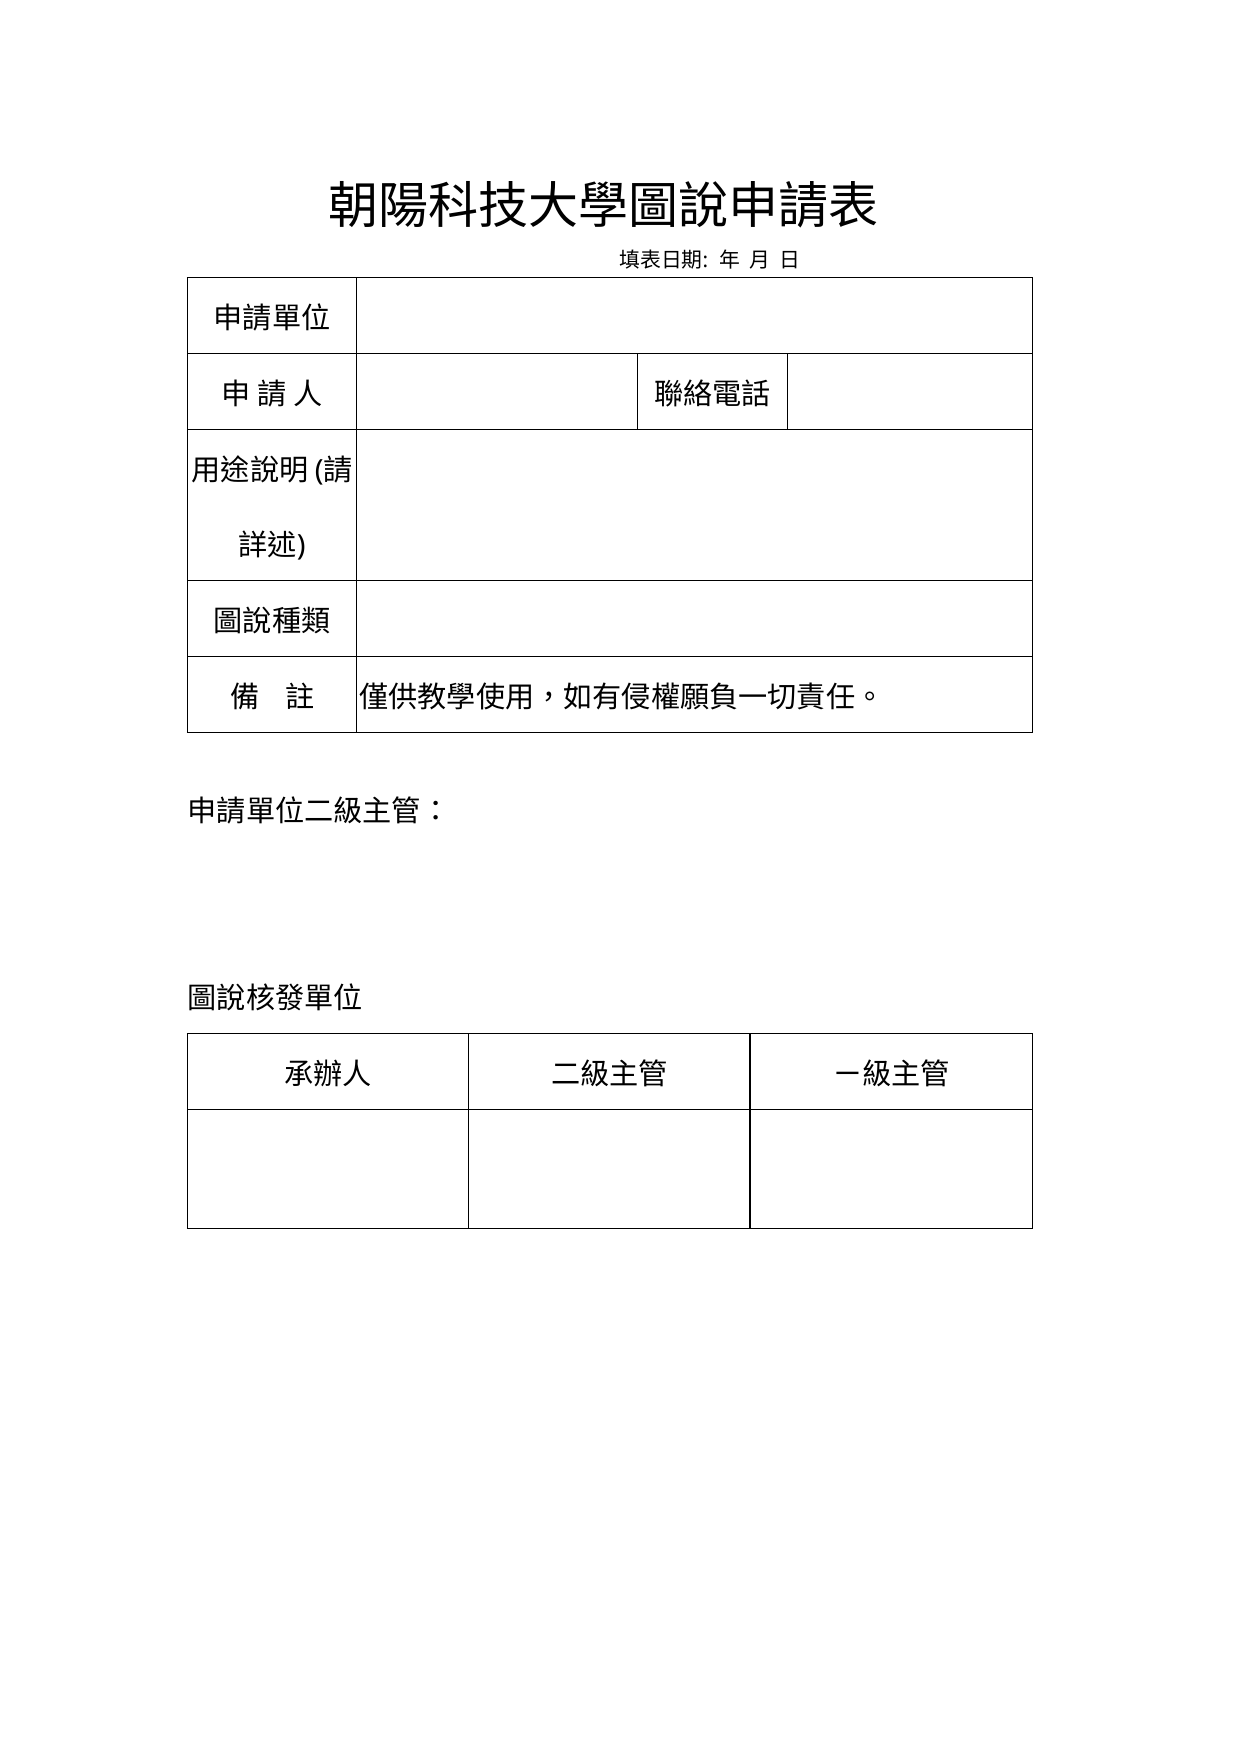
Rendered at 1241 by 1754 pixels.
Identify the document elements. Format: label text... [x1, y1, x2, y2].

table_cell 申 請 人 [188, 354, 356, 429]
table_cell [469, 1110, 749, 1228]
table_cell [357, 581, 1032, 656]
table_header 承辦人 [188, 1034, 468, 1109]
table_header 申請單位 [188, 278, 356, 353]
text 申請單位二級主管： [187, 771, 1053, 846]
table_cell [357, 354, 637, 429]
table_cell 聯絡電話 [638, 354, 787, 429]
text 填表日期: 年 月 日 [187, 239, 1053, 277]
text 圖說核發單位 [187, 958, 1053, 1033]
table_header [357, 278, 1032, 353]
table_cell 圖說種類 [188, 581, 356, 656]
text 朝陽科技大學圖說申請表 [187, 164, 1053, 239]
table_cell 僅供教學使用，如有侵權願負一切責任。 [357, 657, 1032, 732]
table_header ㄧ級主管 [751, 1034, 1032, 1109]
table_cell 備 註 [188, 657, 356, 732]
table_header 二級主管 [469, 1034, 749, 1109]
table_cell [357, 430, 1032, 580]
table_cell [751, 1110, 1032, 1228]
table_cell 用途說明 (請詳述) [188, 430, 356, 580]
table_cell [788, 354, 1032, 429]
table_cell [188, 1110, 468, 1228]
